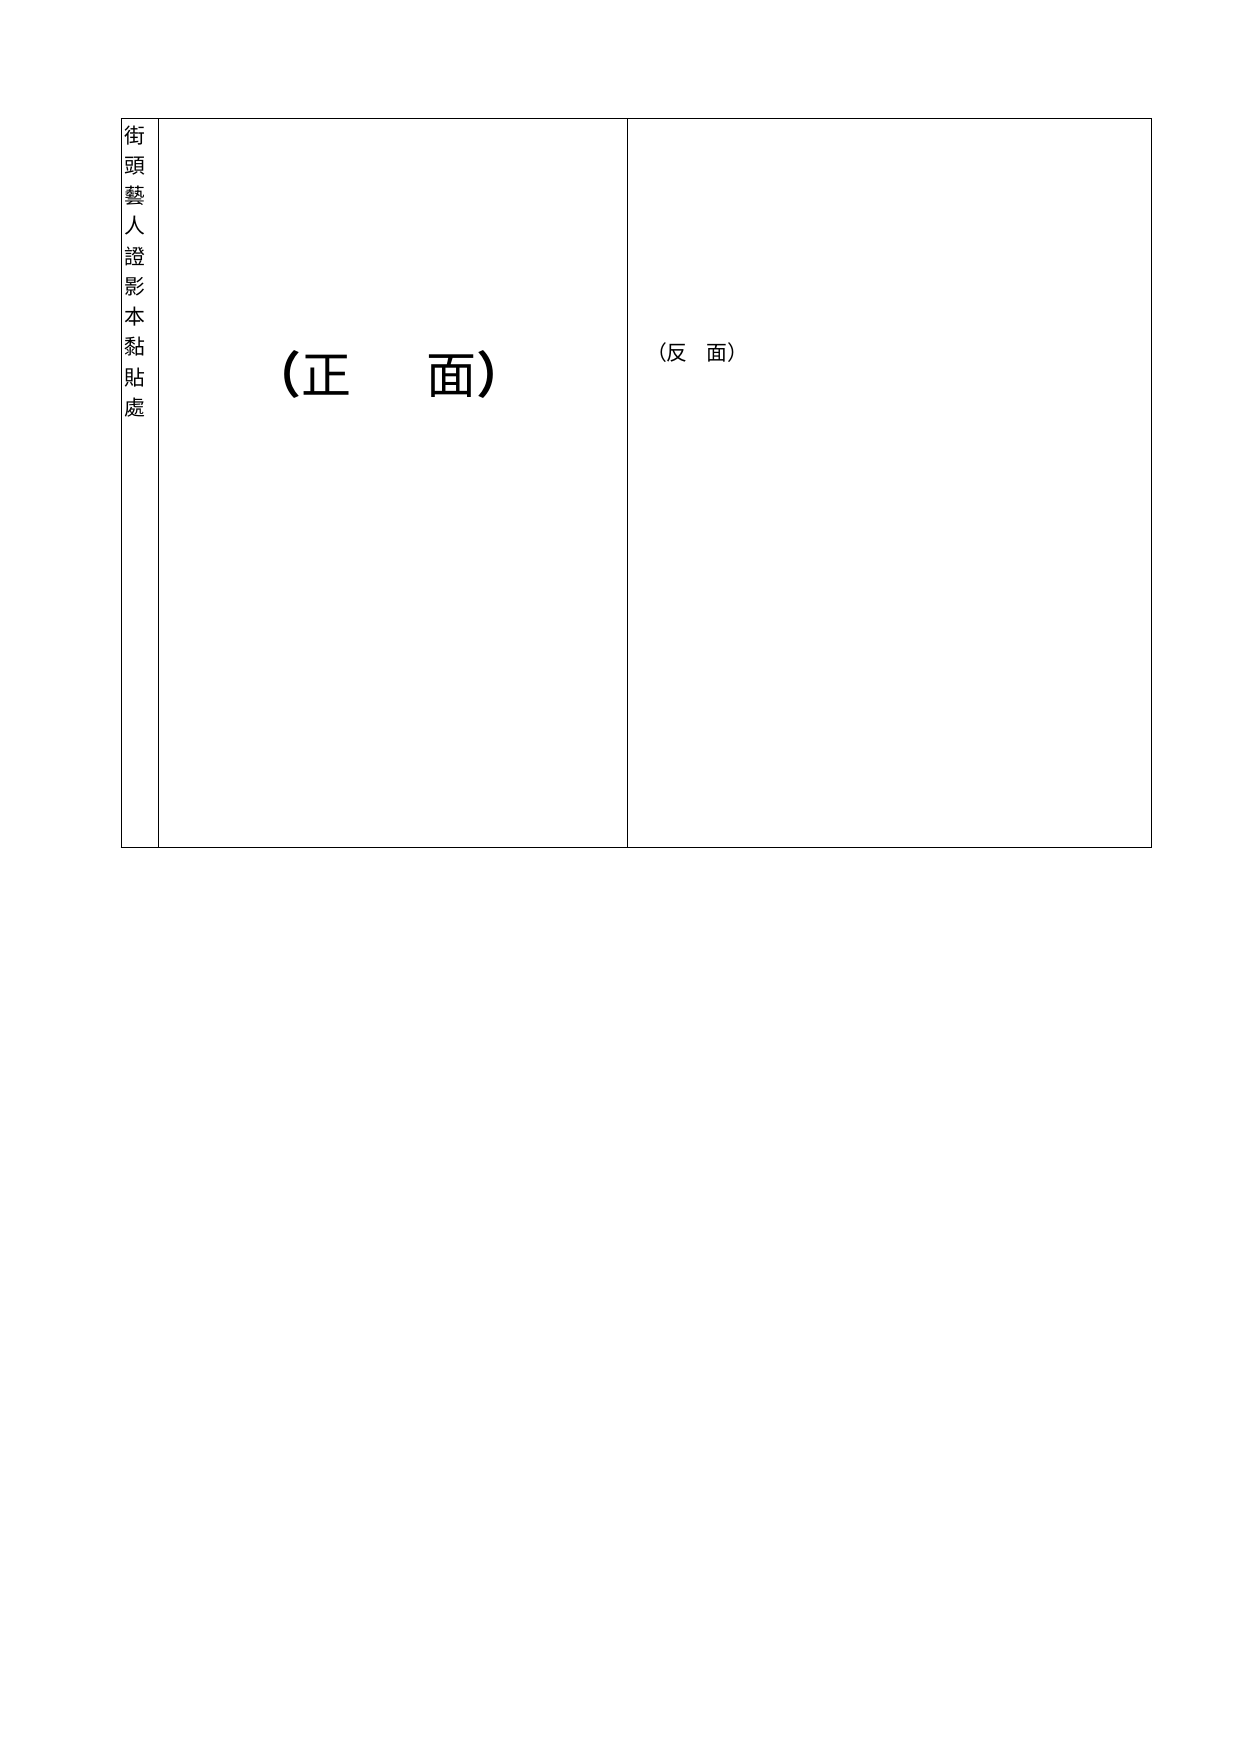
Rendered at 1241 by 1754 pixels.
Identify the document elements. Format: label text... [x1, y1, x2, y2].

table_header （正 面） [159, 119, 627, 847]
table_header （反 面） [628, 119, 1151, 847]
table_header 街頭藝人證影本黏貼處 [122, 119, 158, 847]
